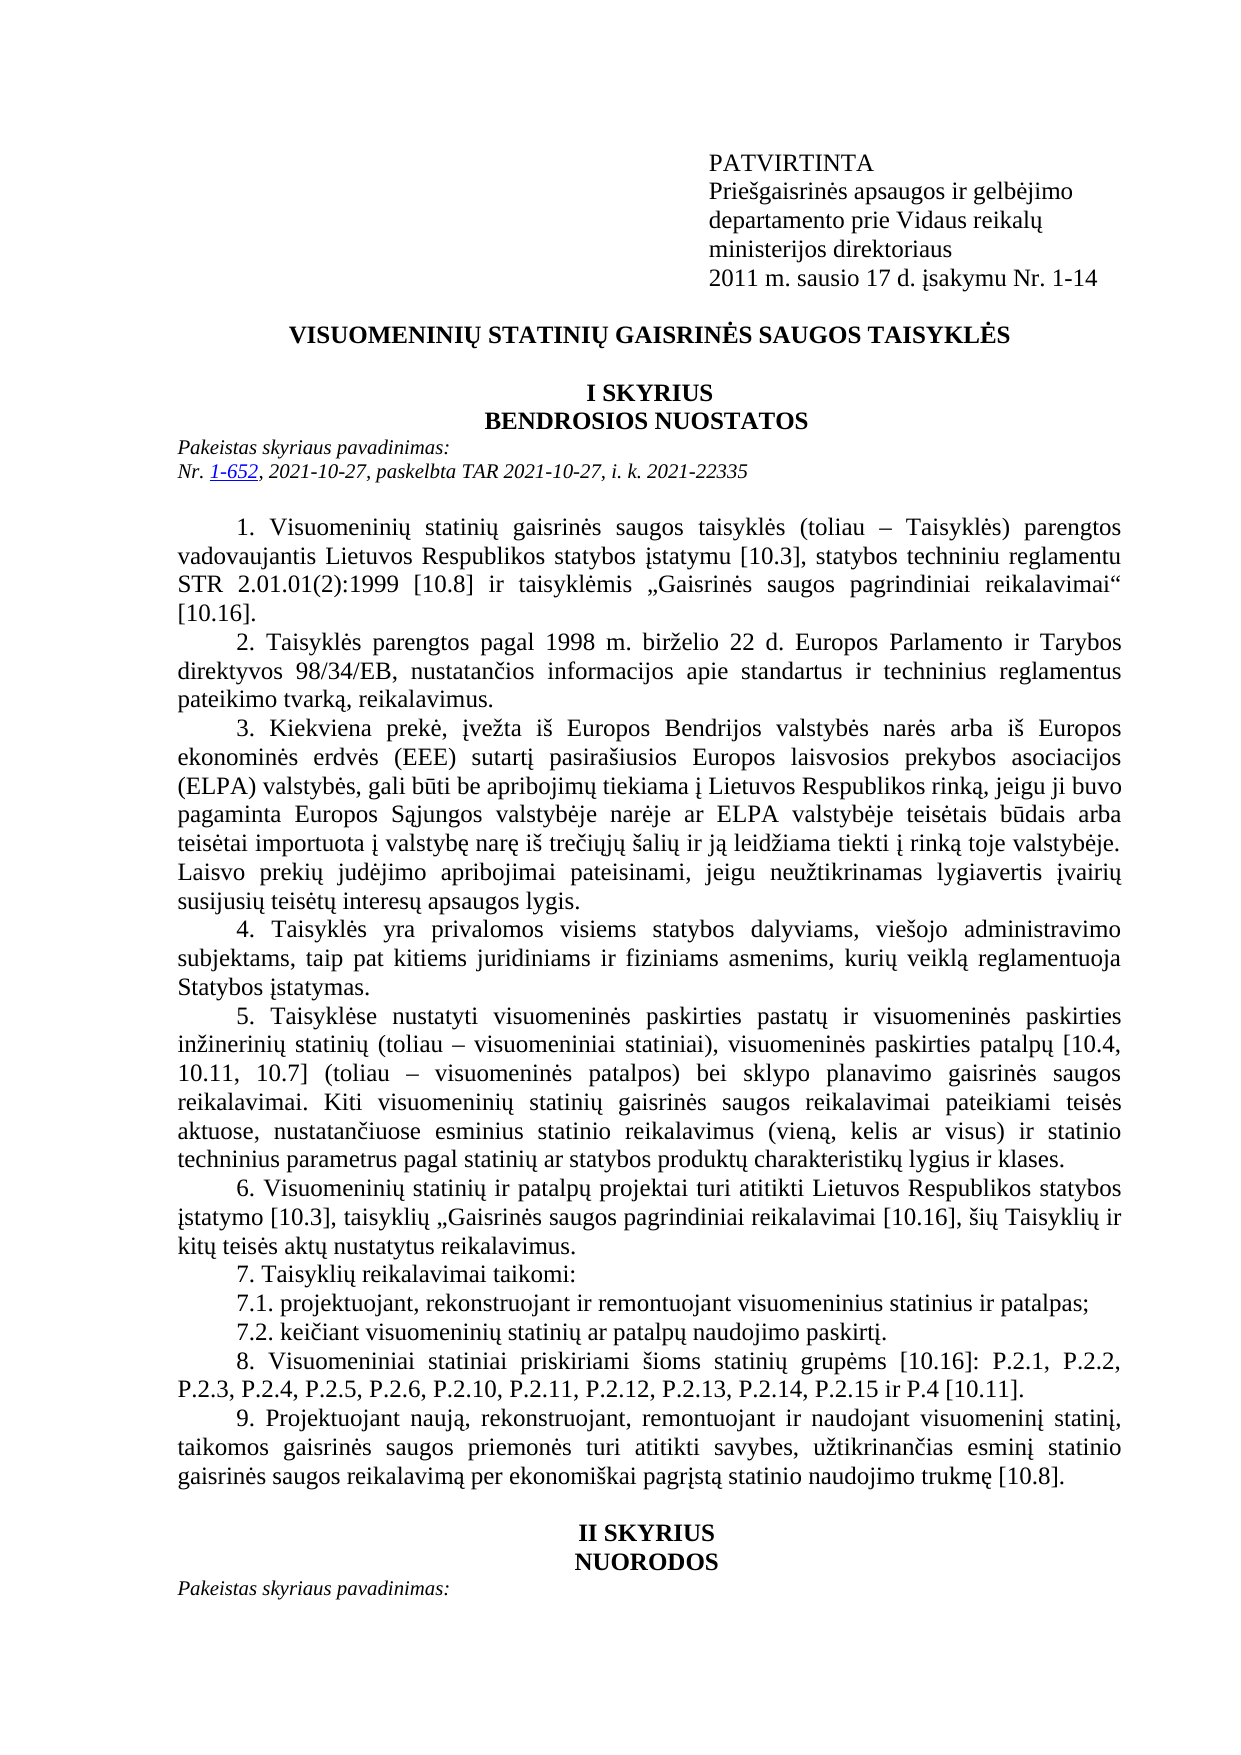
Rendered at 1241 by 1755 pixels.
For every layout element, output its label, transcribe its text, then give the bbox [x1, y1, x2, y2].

text 8. Visuomeniniai statiniai priskiriami šioms statinių grupėms [10.16]: P.2.1, P.2.2, P.2.3, P.2.4, P.2.5, P.2.6, P.2.10, P.2.11, P.2.12, P.2.13, P.2.14, P.2.15 ir P.4 [10.11]. [177, 1346, 1122, 1403]
text Pakeistas skyriaus pavadinimas: [177, 1576, 1122, 1600]
text 6. Visuomeninių statinių ir patalpų projektai turi atitikti Lietuvos Respublikos statybos įstatymo [10.3], taisyklių „Gaisrinės saugos pagrindiniai reikalavimai [10.16], šių Taisyklių ir kitų teisės aktų nustatytus reikalavimus. [177, 1173, 1122, 1259]
text 4. Taisyklės yra privalomos visiems statybos dalyviams, viešojo administravimo subjektams, taip pat kitiems juridiniams ir fiziniams asmenims, kurių veiklą reglamentuoja Statybos įstatymas. [177, 914, 1122, 1001]
text Nr. 1-652, 2021-10-27, paskelbta TAR 2021-10-27, i. k. 2021-22335 [177, 459, 1122, 483]
text Priešgaisrinės apsaugos ir gelbėjimo [177, 176, 1122, 205]
text departamento prie Vidaus reikalų [177, 205, 1122, 234]
text Pakeistas skyriaus pavadinimas: [177, 435, 1122, 459]
text 7. Taisyklių reikalavimai taikomi: [177, 1259, 1122, 1288]
text 2. Taisyklės parengtos pagal 1998 m. birželio 22 d. Europos Parlamento ir Tarybos direktyvos 98/34/EB, nustatančios informacijos apie standartus ir techninius reglamentus pateikimo tvarką, reikalavimus. [177, 627, 1122, 713]
text I SKYRIUS BENDROSIOS NUOSTATOS [177, 378, 1122, 435]
text 7.2. keičiant visuomeninių statinių ar patalpų naudojimo paskirtį. [177, 1317, 1122, 1346]
text 3. Kiekviena prekė, įvežta iš Europos Bendrijos valstybės narės arba iš Europos ekonominės erdvės (EEE) sutartį pasirašiusios Europos laisvosios prekybos asociacijos (ELPA) valstybės, gali būti be apribojimų tiekiama į Lietuvos Respublikos rinką, jeigu ji buvo pagaminta Europos Sąjungos valstybėje narėje ar ELPA valstybėje teisėtais būdais arba teisėtai importuota į valstybę narę iš trečiųjų šalių ir ją leidžiama tiekti į rinką toje valstybėje. Laisvo prekių judėjimo apribojimai pateisinami, jeigu neužtikrinamas lygiavertis įvairių susijusių teisėtų interesų apsaugos lygis. [177, 713, 1122, 914]
text 5. Taisyklėse nustatyti visuomeninės paskirties pastatų ir visuomeninės paskirties inžinerinių statinių (toliau – visuomeniniai statiniai), visuomeninės paskirties patalpų [10.4, 10.11, 10.7] (toliau – visuomeninės patalpos) bei sklypo planavimo gaisrinės saugos reikalavimai. Kiti visuomeninių statinių gaisrinės saugos reikalavimai pateikiami teisės aktuose, nustatančiuose esminius statinio reikalavimus (vieną, kelis ar visus) ir statinio techninius parametrus pagal statinių ar statybos produktų charakteristikų lygius ir klases. [177, 1001, 1122, 1173]
text ministerijos direktoriaus [177, 234, 1122, 263]
text 2011 m. sausio 17 d. įsakymu Nr. 1-14 [177, 263, 1122, 291]
text 1. Visuomeninių statinių gaisrinės saugos taisyklės (toliau – Taisyklės) parengtos vadovaujantis Lietuvos Respublikos statybos įstatymu [10.3], statybos techniniu reglamentu STR 2.01.01(2):1999 [10.8] ir taisyklėmis „Gaisrinės saugos pagrindiniai reikalavimai“ [10.16]. [177, 512, 1122, 627]
text VisuomeninIŲ STATINIŲ GAISRINĖS SAUGOS TAISYKLĖS [177, 320, 1122, 349]
text 9. Projektuojant naują, rekonstruojant, remontuojant ir naudojant visuomeninį statinį, taikomos gaisrinės saugos priemonės turi atitikti savybes, užtikrinančias esminį statinio gaisrinės saugos reikalavimą per ekonomiškai pagrįstą statinio naudojimo trukmę [10.8]. [177, 1403, 1122, 1489]
text 7.1. projektuojant, rekonstruojant ir remontuojant visuomeninius statinius ir patalpas; [177, 1288, 1122, 1317]
text II SKYRIUS NUORODOS [177, 1518, 1122, 1576]
text PATVIRTINTA [177, 148, 1122, 176]
